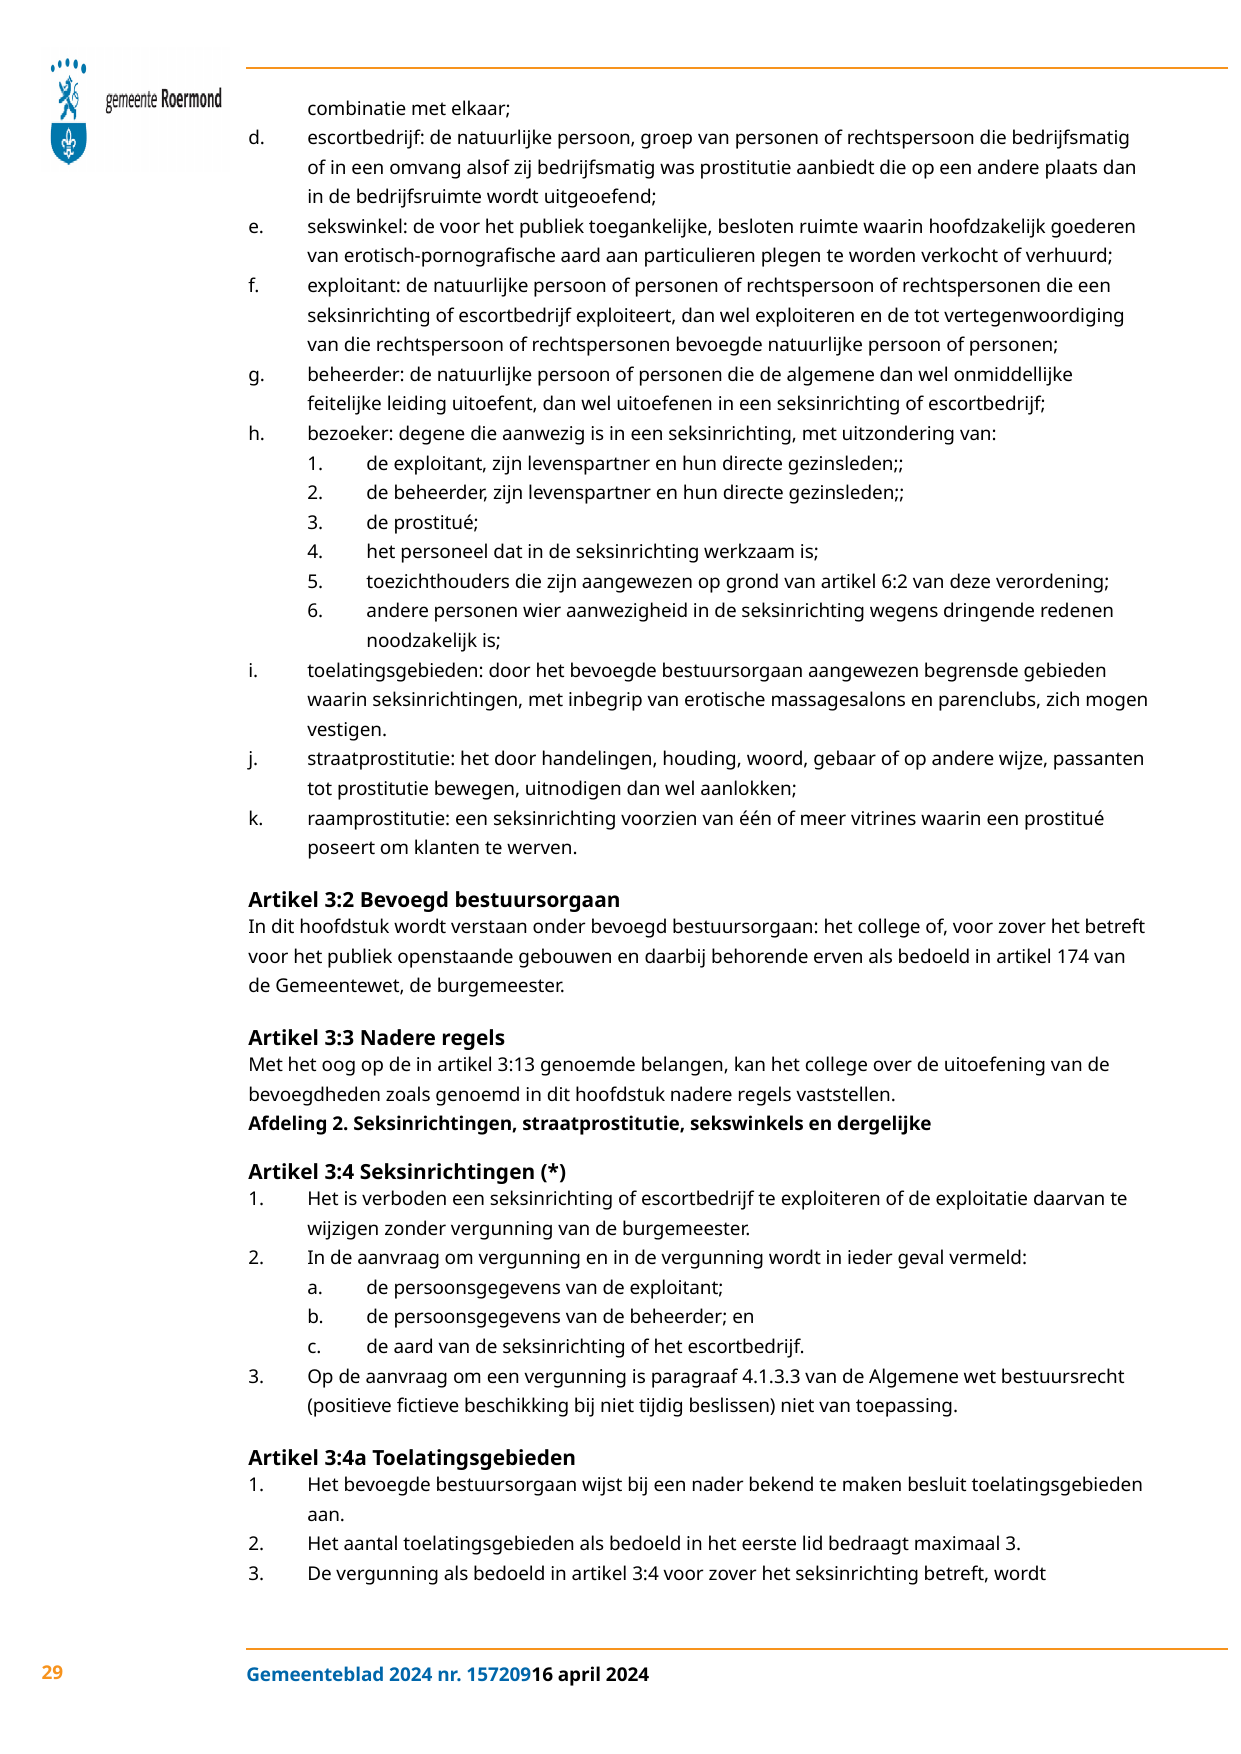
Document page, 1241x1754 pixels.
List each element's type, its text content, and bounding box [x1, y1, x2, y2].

list sekswinkel: de voor het publiek toegankelijke, besloten ruimte waarin hoofdzakelijk goederen van erotisch-pornografische aard aan particulieren plegen te worden verkocht of verhuurd; [248, 213, 1152, 268]
picture [41, 47, 231, 172]
list Het aantal toelatingsgebieden als bedoeld in het eerste lid bedraagt maximaal 3. [248, 1531, 1152, 1556]
list bezoeker: degene die aanwezig is in een seksinrichting, met uitzondering van: [248, 420, 1152, 446]
list de persoonsgegevens van de beheerder; en [307, 1304, 1152, 1329]
list andere personen wier aanwezigheid in de seksinrichting wegens dringende redenen noodzakelijk is; [307, 598, 1152, 653]
list de exploitant, zijn levenspartner en hun directe gezinsleden;; [307, 450, 1152, 476]
list Op de aanvraag om een vergunning is paragraaf 4.1.3.3 van de Algemene wet bestuursrecht (positieve fictieve beschikking bij niet tijdig beslissen) niet van toepassing. [248, 1363, 1152, 1418]
list In de aanvraag om vergunning en in de vergunning wordt in ieder geval vermeld: [248, 1244, 1152, 1270]
text Artikel 3:4 Seksinrichtingen (*) [248, 1157, 1152, 1185]
list De vergunning als bedoeld in artikel 3:4 voor zover het seksinrichting betreft, wordt [248, 1560, 1152, 1586]
list toezichthouders die zijn aangewezen op grond van artikel 6:2 van deze verordening; [307, 568, 1152, 594]
text Afdeling 2. Seksinrichtingen, straatprostitutie, sekswinkels en dergelijke [248, 1110, 1152, 1136]
list combinatie met elkaar; [248, 95, 1152, 121]
text Met het oog op de in artikel 3:13 genoemde belangen, kan het college over de uitoefening van de bevoegdheden zoals genoemd in dit hoofdstuk nadere regels vaststellen. [248, 1051, 1152, 1107]
list de prostitué; [307, 509, 1152, 535]
list Het bevoegde bestuursorgaan wijst bij een nader bekend te maken besluit toelatingsgebieden aan. [248, 1471, 1152, 1527]
list de aard van de seksinrichting of het escortbedrijf. [307, 1333, 1152, 1359]
list beheerder: de natuurlijke persoon of personen die de algemene dan wel onmiddellijke feitelijke leiding uitoefent, dan wel uitoefenen in een seksinrichting of escortbedrijf; [248, 361, 1152, 416]
list de persoonsgegevens van de exploitant; [307, 1274, 1152, 1300]
text Artikel 3:3 Nadere regels [248, 1023, 1152, 1051]
list het personeel dat in de seksinrichting werkzaam is; [307, 538, 1152, 564]
list raamprostitutie: een seksinrichting voorzien van één of meer vitrines waarin een prostitué poseert om klanten te werven. [248, 805, 1152, 860]
list Het is verboden een seksinrichting of escortbedrijf te exploiteren of de exploitatie daarvan te wijzigen zonder vergunning van de burgemeester. [248, 1185, 1152, 1241]
list toelatingsgebieden: door het bevoegde bestuursorgaan aangewezen begrensde gebieden waarin seksinrichtingen, met inbegrip van erotische massagesalons en parenclubs, zich mogen vestigen. [248, 657, 1152, 742]
text In dit hoofdstuk wordt verstaan onder bevoegd bestuursorgaan: het college of, voor zover het betreft voor het publiek openstaande gebouwen en daarbij behorende erven als bedoeld in artikel 174 van de Gemeentewet, de burgemeester. [248, 913, 1152, 998]
list escortbedrijf: de natuurlijke persoon, groep van personen of rechtspersoon die bedrijfsmatig of in een omvang alsof zij bedrijfsmatig was prostitutie aanbiedt die op een andere plaats dan in de bedrijfsruimte wordt uitgeoefend; [248, 124, 1152, 209]
text Artikel 3:2 Bevoegd bestuursorgaan [248, 885, 1152, 913]
list straatprostitutie: het door handelingen, houding, woord, gebaar of op andere wijze, passanten tot prostitutie bewegen, uitnodigen dan wel aanlokken; [248, 746, 1152, 801]
text Artikel 3:4a Toelatingsgebieden [248, 1443, 1152, 1471]
list de beheerder, zijn levenspartner en hun directe gezinsleden;; [307, 479, 1152, 505]
list exploitant: de natuurlijke persoon of personen of rechtspersoon of rechtspersonen die een seksinrichting of escortbedrijf exploiteert, dan wel exploiteren en de tot vertegenwoordiging van die rechtspersoon of rechtspersonen bevoegde natuurlijke persoon of personen; [248, 272, 1152, 357]
